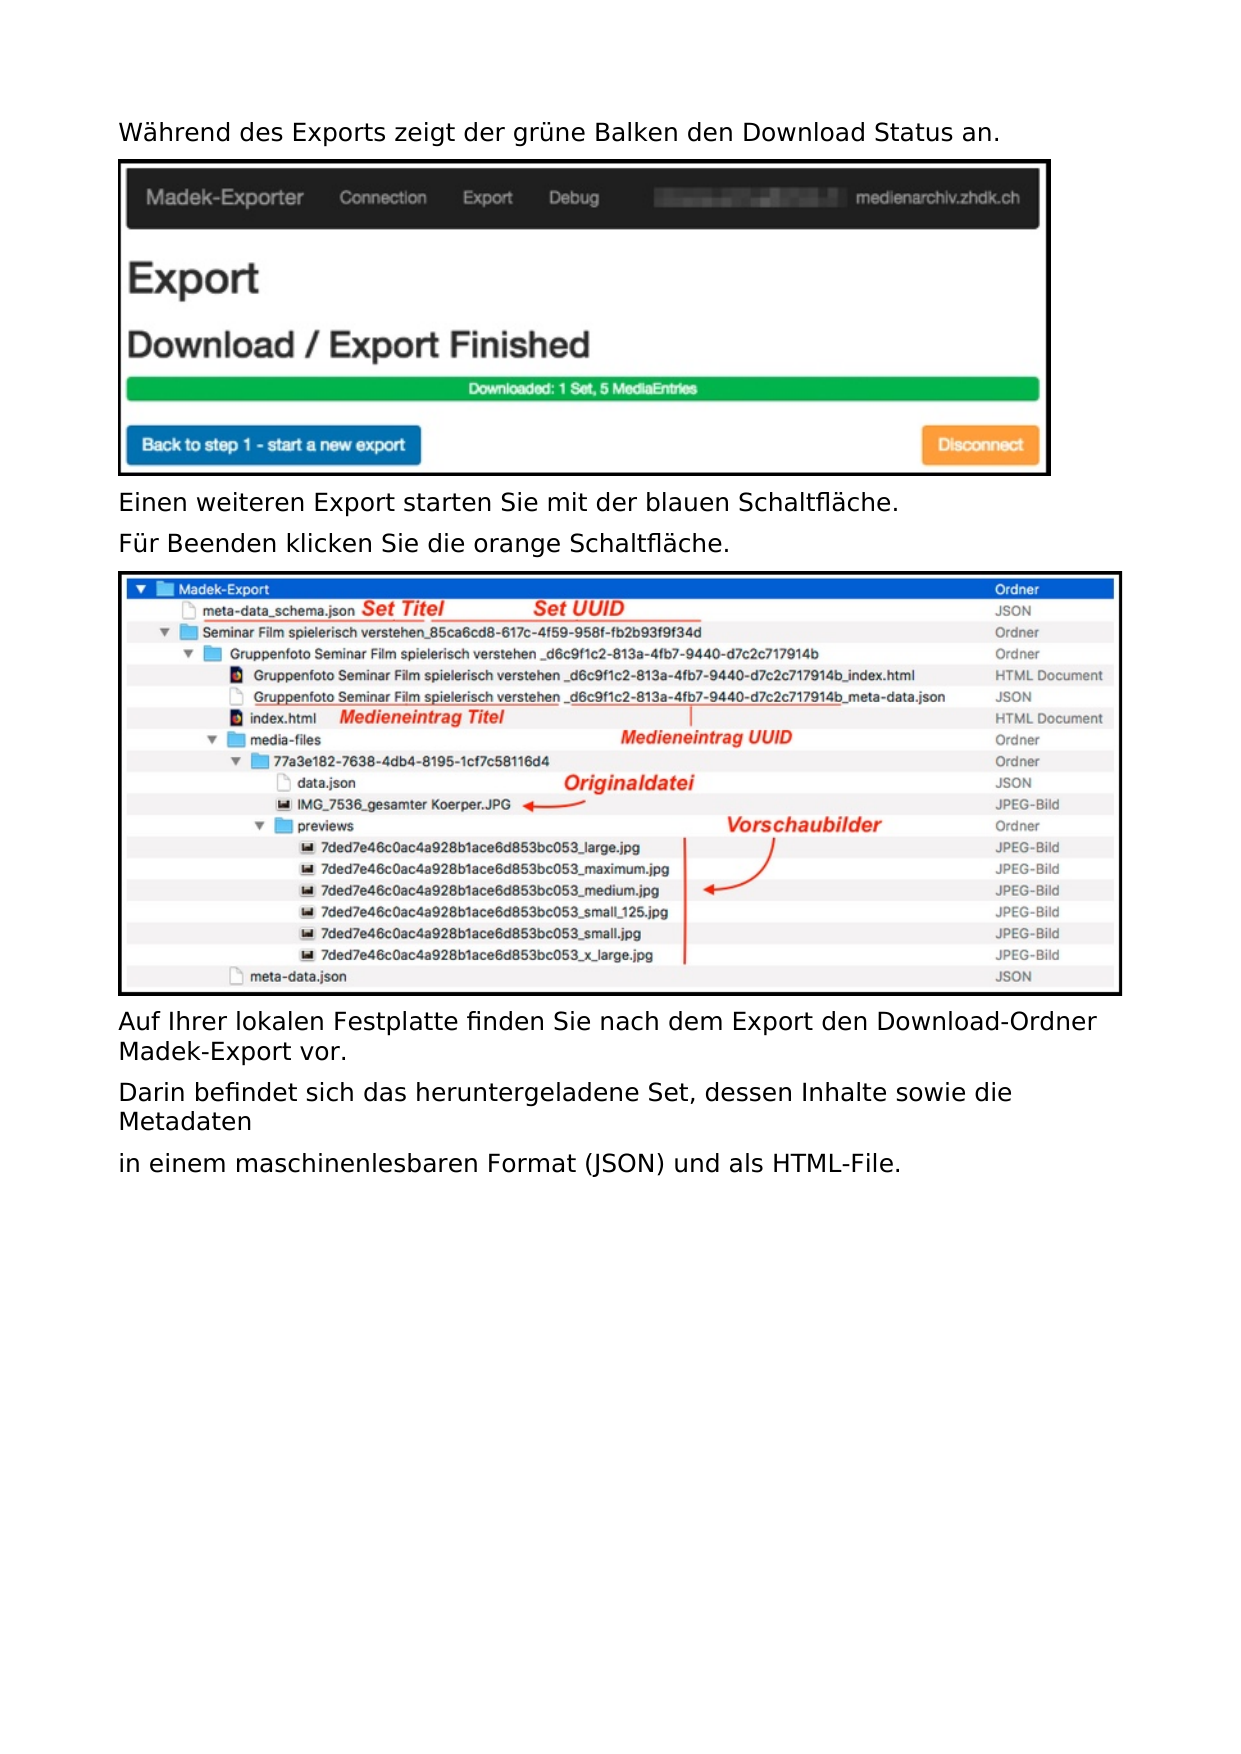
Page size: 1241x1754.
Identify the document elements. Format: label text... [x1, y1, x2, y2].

text Für Beenden klicken Sie die orange Schaltfläche. [118, 529, 1122, 559]
text Einen weiteren Export starten Sie mit der blauen Schaltfläche. [118, 488, 1122, 517]
text Während des Exports zeigt der grüne Balken den Download Status an. [118, 118, 1122, 147]
text Darin befindet sich das heruntergeladene Set, dessen Inhalte sowie die Metadaten [118, 1078, 1122, 1137]
picture [118, 571, 1123, 996]
text Auf Ihrer lokalen Festplatte finden Sie nach dem Export den Download-Ordner Madek-Export vor. [118, 1008, 1122, 1066]
picture [118, 159, 1051, 476]
text in einem maschinenlesbaren Format (JSON) und als HTML-File. [118, 1149, 1122, 1178]
